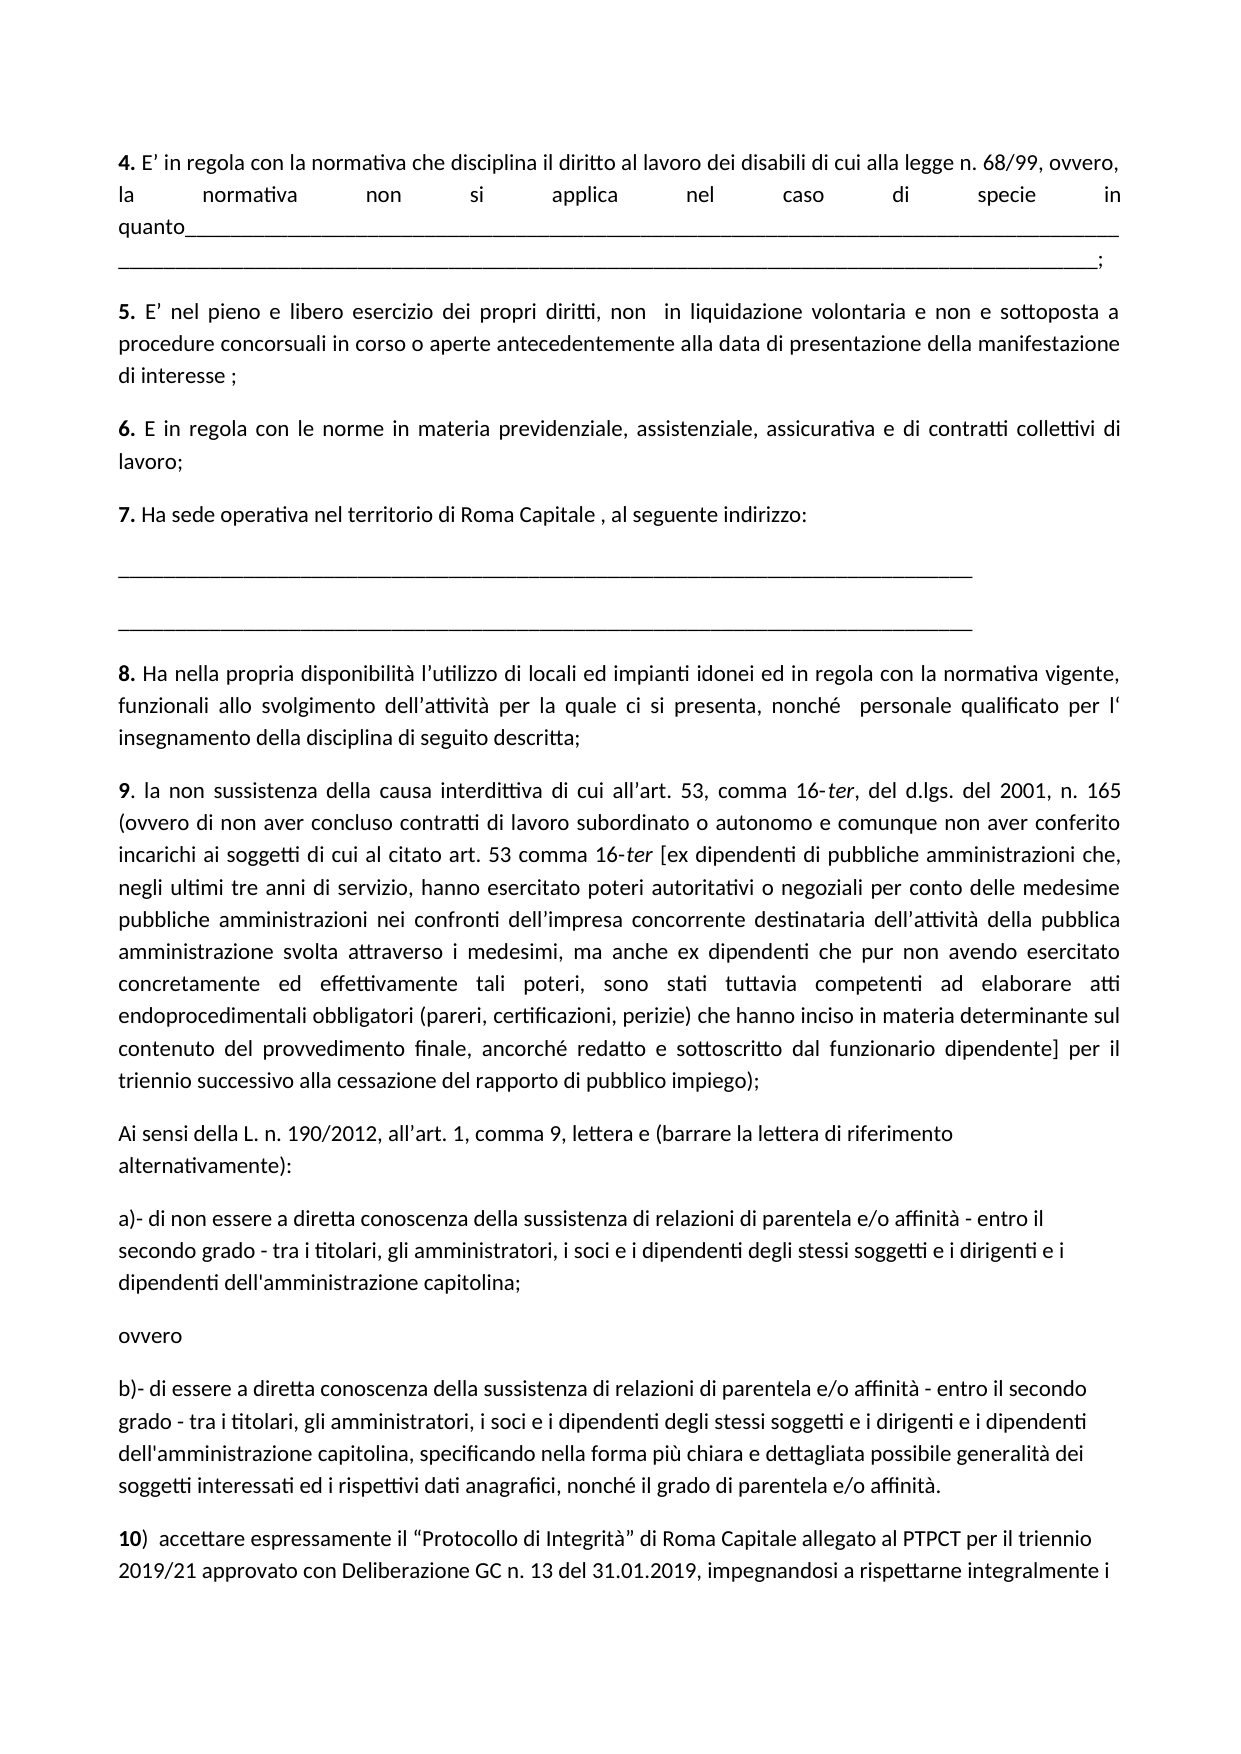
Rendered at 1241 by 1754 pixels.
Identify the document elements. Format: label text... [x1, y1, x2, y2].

text 6. E in regola con le norme in materia previdenziale, assistenziale, assicurativa e di contratti collettivi di lavoro; [118, 414, 1122, 475]
text a)- di non essere a diretta conoscenza della sussistenza di relazioni di parentela e/o affinità - entro il secondo grado - tra i titolari, gli amministratori, i soci e i dipendenti degli stessi soggetti e i dirigenti e i dipendenti dell'amministrazione capitolina; [118, 1204, 1122, 1297]
text ovvero [118, 1322, 1122, 1349]
text Ai sensi della L. n. 190/2012, all’art. 1, comma 9, lettera e (barrare la lettera di riferimento alternativamente): [118, 1119, 1122, 1179]
text ___________________________________________________________________________ [118, 606, 1122, 634]
text 4. E’ in regola con la normativa che disciplina il diritto al lavoro dei disabili di cui alla legge n. 68/99, ovvero, la normativa non si applica nel caso di specie in quanto________________________________________________________________________________________________________________________________________________________________________; [118, 148, 1122, 272]
text ___________________________________________________________________________ [118, 553, 1122, 581]
text 9. la non sussistenza della causa interdittiva di cui all’art. 53, comma 16-ter, del d.lgs. del 2001, n. 165 (ovvero di non aver concluso contratti di lavoro subordinato o autonomo e comunque non aver conferito incarichi ai soggetti di cui al citato art. 53 comma 16-ter [ex dipendenti di pubbliche amministrazioni che, negli ultimi tre anni di servizio, hanno esercitato poteri autoritativi o negoziali per conto delle medesime pubbliche amministrazioni nei confronti dell’impresa concorrente destinataria dell’attività della pubblica amministrazione svolta attraverso i medesimi, ma anche ex dipendenti che pur non avendo esercitato concretamente ed effettivamente tali poteri, sono stati tuttavia competenti ad elaborare atti endoprocedimentali obbligatori (pareri, certificazioni, perizie) che hanno inciso in materia determinante sul contenuto del provvedimento finale, ancorché redatto e sottoscritto dal funzionario dipendente] per il triennio successivo alla cessazione del rapporto di pubblico impiego); [118, 776, 1122, 1094]
text 7. Ha sede operativa nel territorio di Roma Capitale , al seguente indirizzo: [118, 500, 1122, 528]
text 8. Ha nella propria disponibilità l’utilizzo di locali ed impianti idonei ed in regola con la normativa vigente, funzionali allo svolgimento dell’attività per la quale ci si presenta, nonché personale qualificato per l‘ insegnamento della disciplina di seguito descritta; [118, 659, 1122, 751]
text b)- di essere a diretta conoscenza della sussistenza di relazioni di parentela e/o affinità - entro il secondo grado - tra i titolari, gli amministratori, i soci e i dipendenti degli stessi soggetti e i dirigenti e i dipendenti dell'amministrazione capitolina, specificando nella forma più chiara e dettagliata possibile generalità dei soggetti interessati ed i rispettivi dati anagrafici, nonché il grado di parentela e/o affinità. [118, 1374, 1122, 1499]
text 10) accettare espressamente il “Protocollo di Integrità” di Roma Capitale allegato al PTPCT per il triennio 2019/21 approvato con Deliberazione GC n. 13 del 31.01.2019, impegnandosi a rispettarne integralmente i [118, 1524, 1122, 1584]
text 5. E’ nel pieno e libero esercizio dei propri diritti, non in liquidazione volontaria e non e sottoposta a procedure concorsuali in corso o aperte antecedentemente alla data di presentazione della manifestazione di interesse ; [118, 297, 1122, 389]
